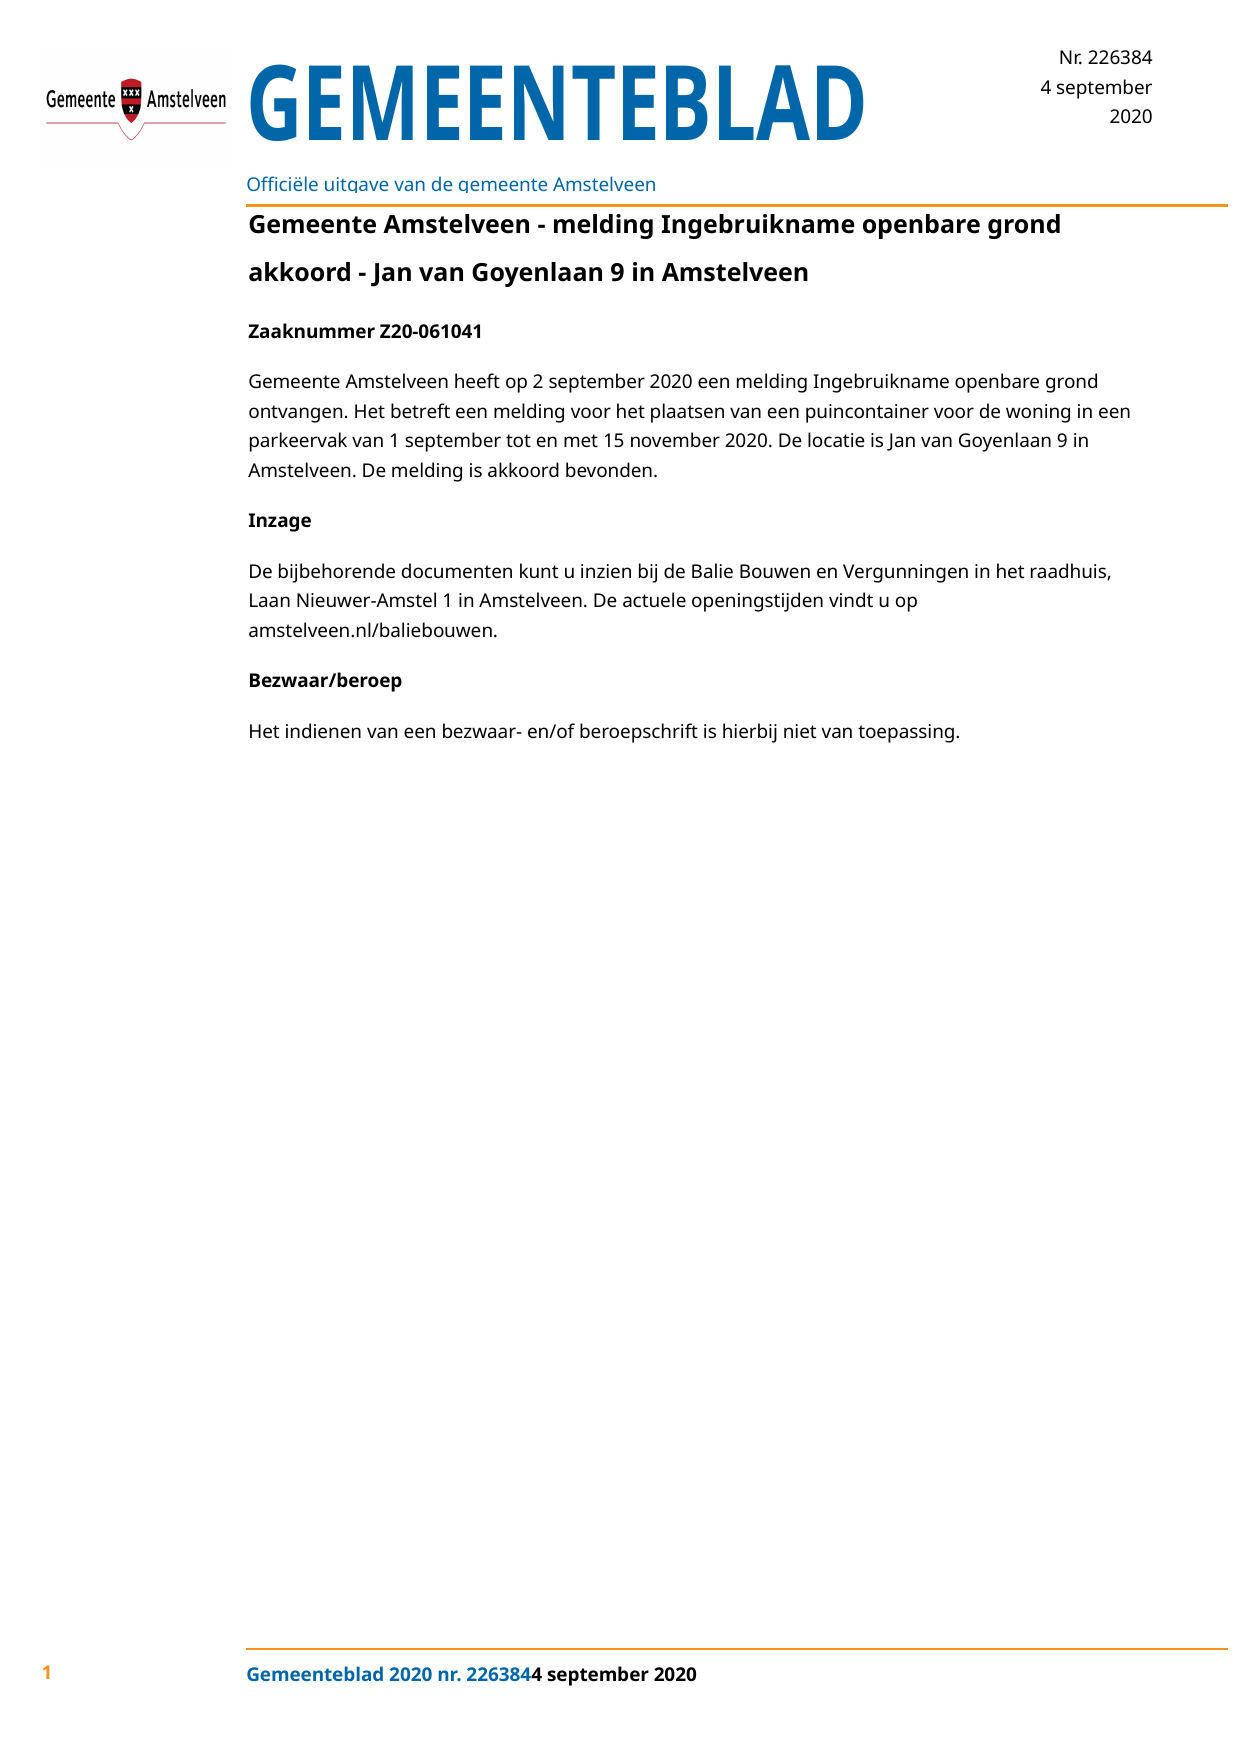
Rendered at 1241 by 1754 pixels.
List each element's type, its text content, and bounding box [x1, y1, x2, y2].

text Inzage [248, 507, 1152, 533]
text Bezwaar/beroep [248, 667, 1152, 693]
picture [41, 47, 231, 172]
text Gemeente Amstelveen - melding Ingebruikname openbare grond akkoord - Jan van Goyenlaan 9 in Amstelveen [248, 207, 1152, 288]
text De bijbehorende documenten kunt u inzien bij de Balie Bouwen en Vergunningen in het raadhuis, Laan Nieuwer-Amstel 1 in Amstelveen. De actuele openingstijden vindt u op amstelveen.nl/baliebouwen. [248, 558, 1152, 643]
text Gemeente Amstelveen heeft op 2 september 2020 een melding Ingebruikname openbare grond ontvangen. Het betreft een melding voor het plaatsen van een puincontainer voor de woning in een parkeervak van 1 september tot en met 15 november 2020. De locatie is Jan van Goyenlaan 9 in Amstelveen. De melding is akkoord bevonden. [248, 368, 1152, 483]
text Zaaknummer Z20-061041 [248, 318, 1152, 344]
text Het indienen van een bezwaar- en/of beroepschrift is hierbij niet van toepassing. [248, 718, 1152, 744]
